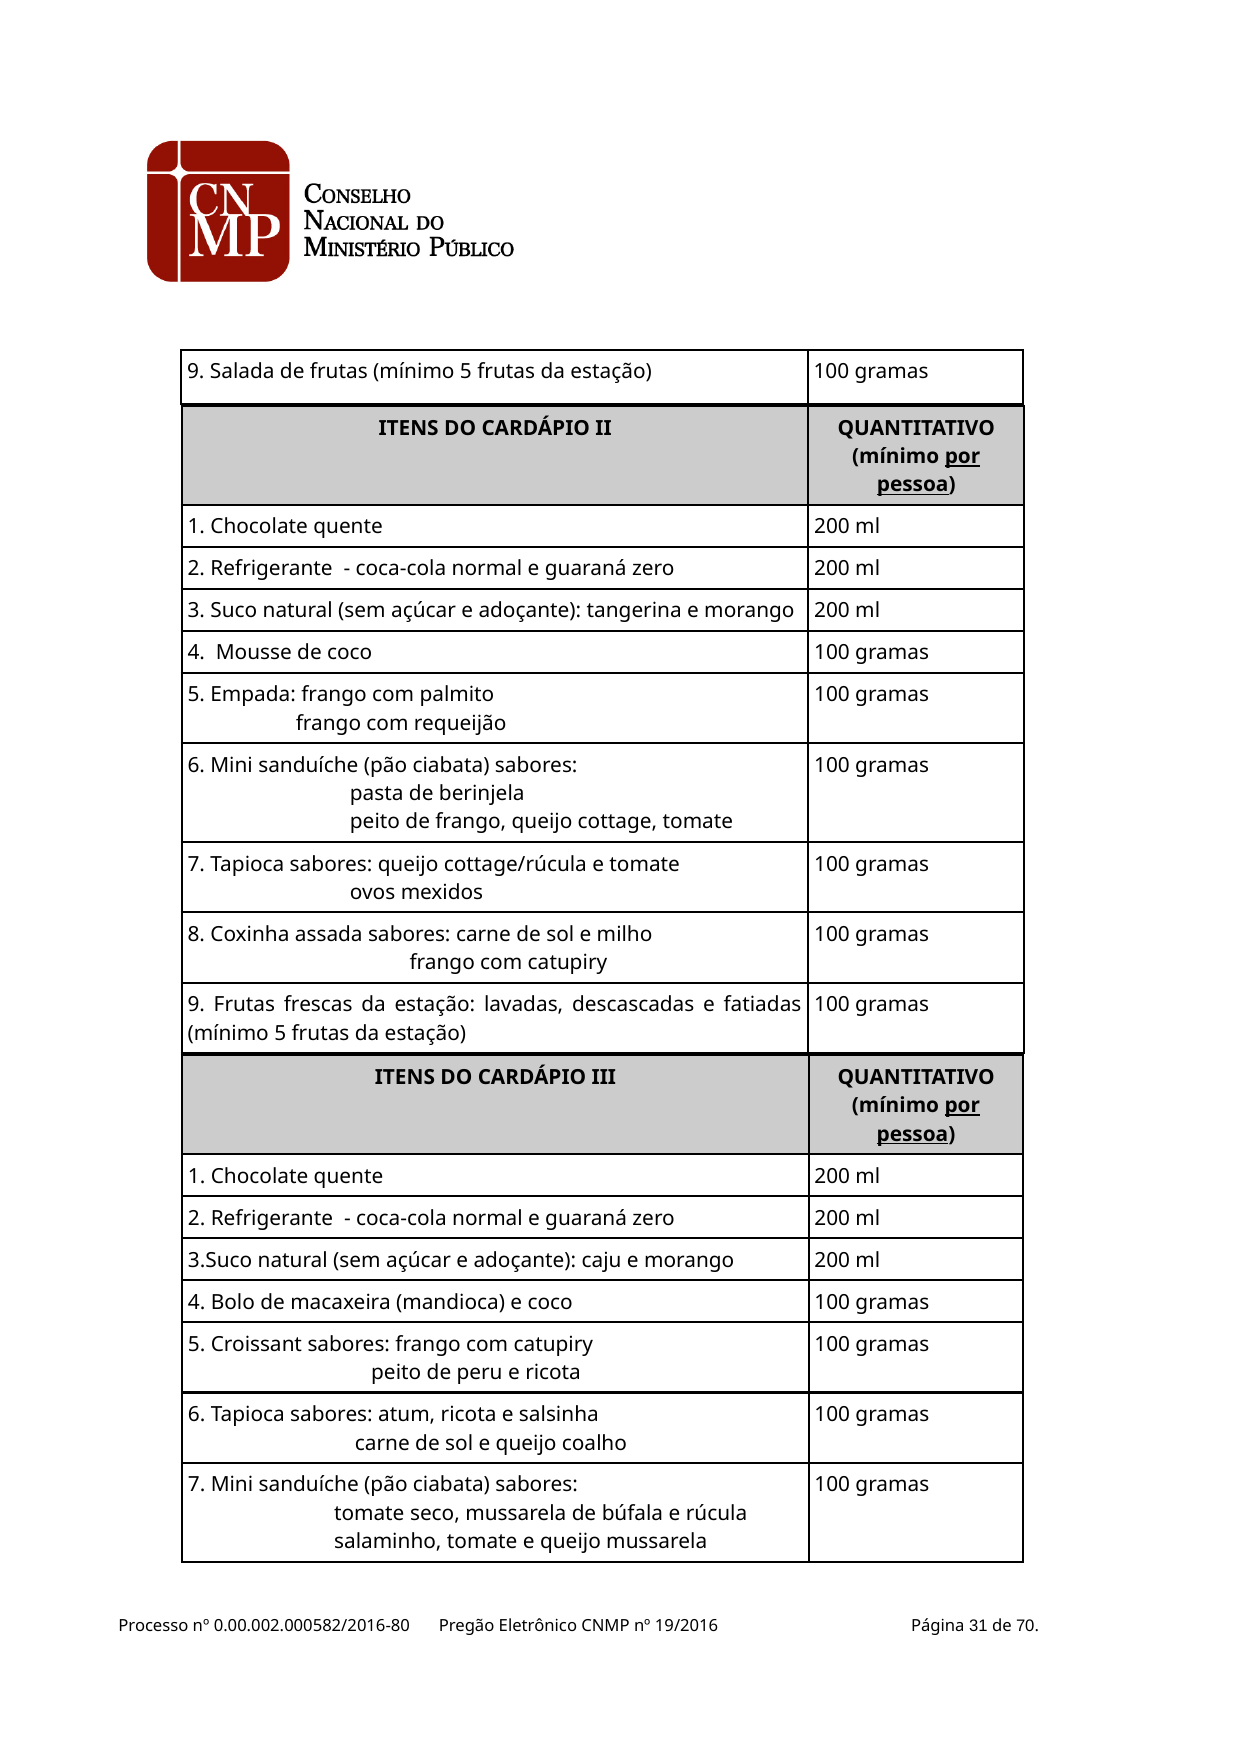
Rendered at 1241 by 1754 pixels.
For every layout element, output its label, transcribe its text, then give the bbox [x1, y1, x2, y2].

table_cell 100 gramas [809, 744, 1023, 841]
table_cell 100 gramas [809, 351, 1022, 403]
table_cell 1. Chocolate quente [183, 1155, 808, 1195]
table_cell 2. Refrigerante - coca-cola normal e guaraná zero [183, 548, 807, 588]
table_cell 100 gramas [809, 843, 1023, 911]
picture [122, 118, 530, 304]
table_cell 3.Suco natural (sem açúcar e adoçante): caju e morango [183, 1239, 808, 1279]
table_cell 200 ml [810, 1239, 1022, 1279]
table_cell 4. Bolo de macaxeira (mandioca) e coco [183, 1281, 808, 1321]
table_cell 200 ml [809, 506, 1023, 546]
table_cell 100 gramas [809, 984, 1023, 1052]
table_cell 3. Suco natural (sem açúcar e adoçante): tangerina e morango [183, 590, 807, 629]
table_cell 7. Tapioca sabores: queijo cottage/rúcula e tomate ovos mexidos [183, 843, 807, 911]
table_header ITENS DO CARDÁPIO II [183, 407, 807, 504]
table_cell 100 gramas [810, 1323, 1022, 1391]
table_header ITENS DO CARDÁPIO III [183, 1056, 808, 1153]
table_cell 2. Refrigerante - coca-cola normal e guaraná zero [183, 1197, 808, 1237]
table_cell 5. Empada: frango com palmito frango com requeijão [183, 674, 807, 742]
table_cell 100 gramas [809, 632, 1023, 672]
table_cell 100 gramas [810, 1464, 1022, 1561]
table_cell 8. Coxinha assada sabores: carne de sol e milho frango com catupiry [183, 913, 807, 982]
table_header QUANTITATIVO (mínimo por pessoa) [809, 407, 1023, 504]
table_cell 1. Chocolate quente [183, 506, 807, 546]
table_cell 6. Tapioca sabores: atum, ricota e salsinha carne de sol e queijo coalho [183, 1394, 808, 1462]
table_cell 100 gramas [810, 1394, 1022, 1462]
table_cell 100 gramas [810, 1281, 1022, 1321]
table_cell 5. Croissant sabores: frango com catupiry peito de peru e ricota [183, 1323, 808, 1391]
table_cell 200 ml [809, 548, 1023, 588]
table_cell 7. Mini sanduíche (pão ciabata) sabores: tomate seco, mussarela de búfala e rúcula salaminho, tomate e queijo mussarela [183, 1464, 808, 1561]
table_cell 100 gramas [809, 913, 1023, 982]
table_header QUANTITATIVO (mínimo por pessoa) [810, 1056, 1022, 1153]
table_cell 4. Mousse de coco [183, 632, 807, 672]
table_cell 6. Mini sanduíche (pão ciabata) sabores: pasta de berinjela peito de frango, queijo cottage, tomate [183, 744, 807, 841]
table_cell 200 ml [810, 1197, 1022, 1237]
table_cell 9. Salada de frutas (mínimo 5 frutas da estação) [182, 351, 807, 403]
table_cell 100 gramas [809, 674, 1023, 742]
table_cell 200 ml [810, 1155, 1022, 1195]
table_cell 200 ml [809, 590, 1023, 629]
table_cell 9. Frutas frescas da estação: lavadas, descascadas e fatiadas (mínimo 5 frutas da estação) [183, 984, 807, 1052]
